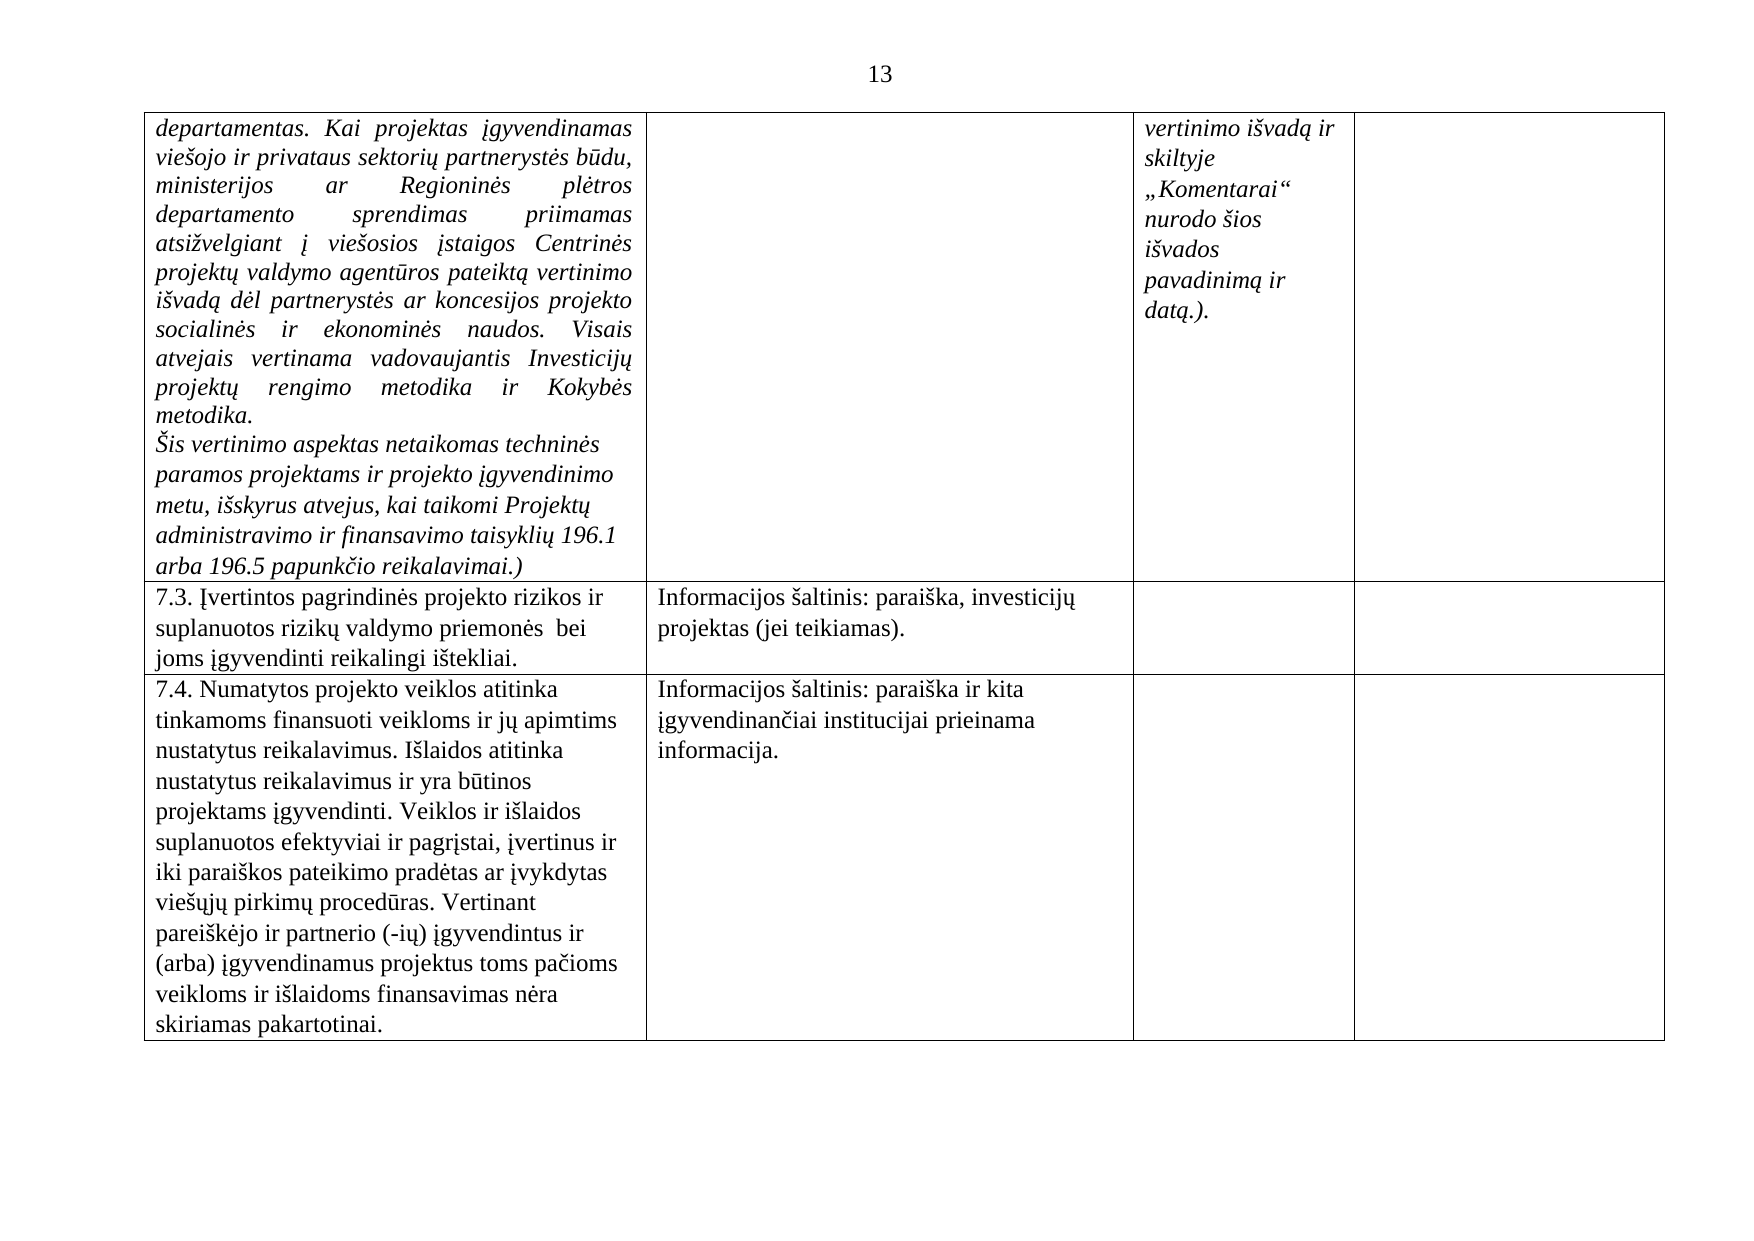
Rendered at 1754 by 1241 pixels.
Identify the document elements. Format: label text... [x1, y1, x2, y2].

table_cell [1134, 582, 1354, 673]
table_cell [647, 113, 1133, 581]
table_cell [1355, 675, 1664, 1039]
table_cell departamentas. Kai projektas įgyvendinamas viešojo ir privataus sektorių partnerystės būdu, ministerijos ar Regioninės plėtros departamento sprendimas priimamas atsižvelgiant į viešosios įstaigos Centrinės projektų valdymo agentūros pateiktą vertinimo išvadą dėl partnerystės ar koncesijos projekto socialinės ir ekonominės naudos. Visais atvejais vertinama vadovaujantis Investicijų projektų rengimo metodika ir Kokybės metodika. Šis vertinimo aspektas netaikomas techninės paramos projektams ir projekto įgyvendinimo metu, išskyrus atvejus, kai taikomi Projektų administravimo ir finansavimo taisyklių 196.1 arba 196.5 papunkčio reikalavimai.) [145, 113, 646, 581]
table_cell Informacijos šaltinis: paraiška, investicijų projektas (jei teikiamas). [647, 582, 1133, 673]
table_cell [1355, 582, 1664, 673]
table_cell vertinimo išvadą ir skiltyje „Komentarai“ nurodo šios išvados pavadinimą ir datą.). [1134, 113, 1354, 581]
table_cell 7.4. Numatytos projekto veiklos atitinka tinkamoms finansuoti veikloms ir jų apimtims nustatytus reikalavimus. Išlaidos atitinka nustatytus reikalavimus ir yra būtinos projektams įgyvendinti. Veiklos ir išlaidos suplanuotos efektyviai ir pagrįstai, įvertinus ir iki paraiškos pateikimo pradėtas ar įvykdytas viešųjų pirkimų procedūras. Vertinant pareiškėjo ir partnerio (-ių) įgyvendintus ir (arba) įgyvendinamus projektus toms pačioms veikloms ir išlaidoms finansavimas nėra skiriamas pakartotinai. [145, 675, 646, 1039]
table_cell [1134, 675, 1354, 1039]
table_cell 7.3. Įvertintos pagrindinės projekto rizikos ir suplanuotos rizikų valdymo priemonės bei joms įgyvendinti reikalingi ištekliai. [145, 582, 646, 673]
table_cell [1355, 113, 1664, 581]
table_cell Informacijos šaltinis: paraiška ir kita įgyvendinančiai institucijai prieinama informacija. [647, 675, 1133, 1039]
